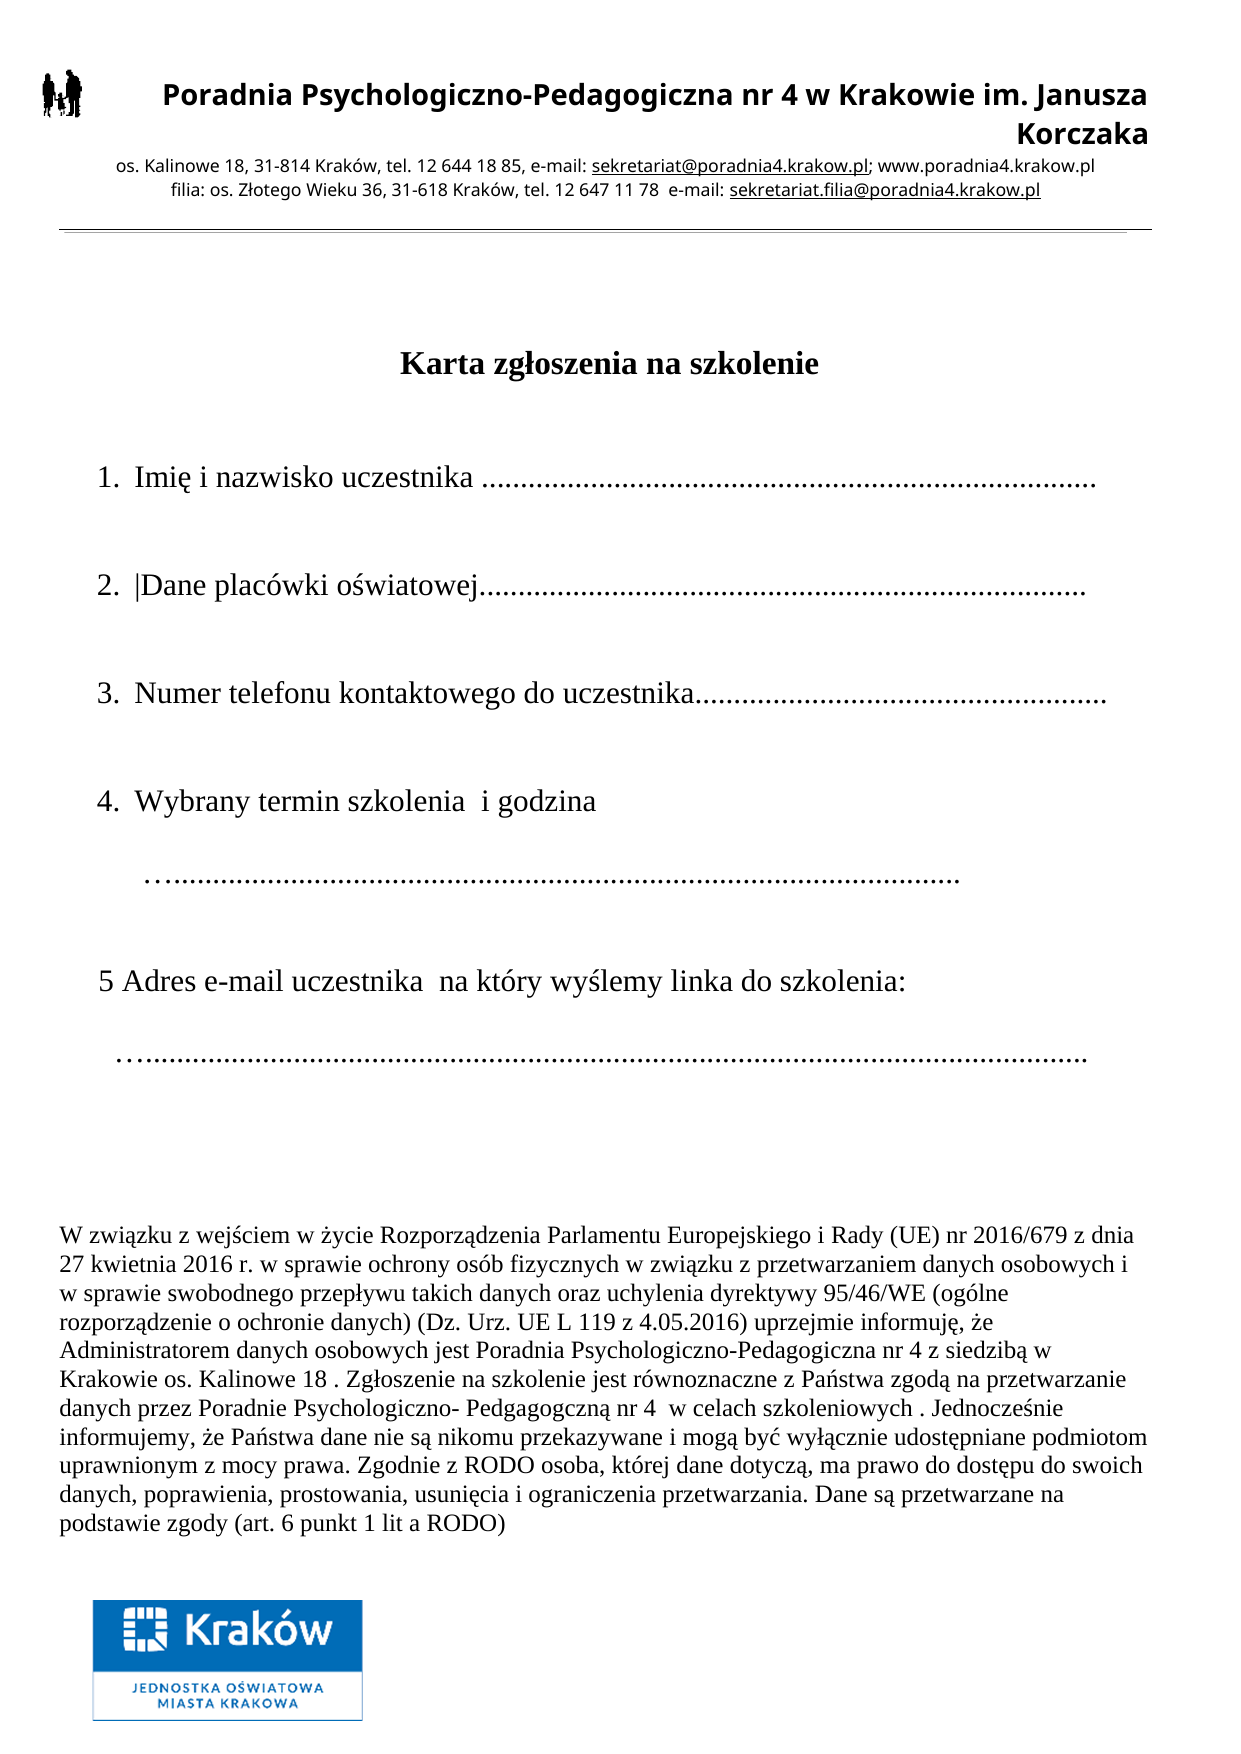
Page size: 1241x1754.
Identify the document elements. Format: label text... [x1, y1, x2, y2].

picture [92, 1600, 363, 1721]
text Karta zgłoszenia na szkolenie [59, 344, 1152, 382]
list …..................................................................................................... [97, 854, 1152, 926]
text 5 Adres e-mail uczestnika na który wyślemy linka do szkolenia: [59, 962, 1152, 998]
list |Dane placówki oświatowej.............................................................................. [97, 566, 1152, 602]
text W związku z wejściem w życie Rozporządzenia Parlamentu Europejskiego i Rady (UE) nr 2016/679 z dnia 27 kwietnia 2016 r. w sprawie ochrony osób fizycznych w związku z przetwarzaniem danych osobowych i w sprawie swobodnego przepływu takich danych oraz uchylenia dyrektywy 95/46/WE (ogólne rozporządzenie o ochronie danych) (Dz. Urz. UE L 119 z 4.05.2016) uprzejmie informuję, że Administratorem danych osobowych jest Poradnia Psychologiczno-Pedagogiczna nr 4 z siedzibą w Krakowie os. Kalinowe 18 . Zgłoszenie na szkolenie jest równoznaczne z Państwa zgodą na przetwarzanie danych przez Poradnie Psychologiczno- Pedgagogczną nr 4 w celach szkoleniowych . Jednocześnie informujemy, że Państwa dane nie są nikomu przekazywane i mogą być wyłącznie udostępniane podmiotom uprawnionym z mocy prawa. Zgodnie z RODO osoba, której dane dotyczą, ma prawo do dostępu do swoich danych, poprawienia, prostowania, usunięcia i ograniczenia przetwarzania. Dane są przetwarzane na podstawie zgody (art. 6 punkt 1 lit a RODO) [59, 1221, 1152, 1537]
list Imię i nazwisko uczestnika ............................................................................... [97, 459, 1152, 494]
list Numer telefonu kontaktowego do uczestnika..................................................... [97, 674, 1152, 710]
list Wybrany termin szkolenia i godzina [97, 782, 1152, 818]
text …......................................................................................................................... [59, 1034, 1152, 1069]
